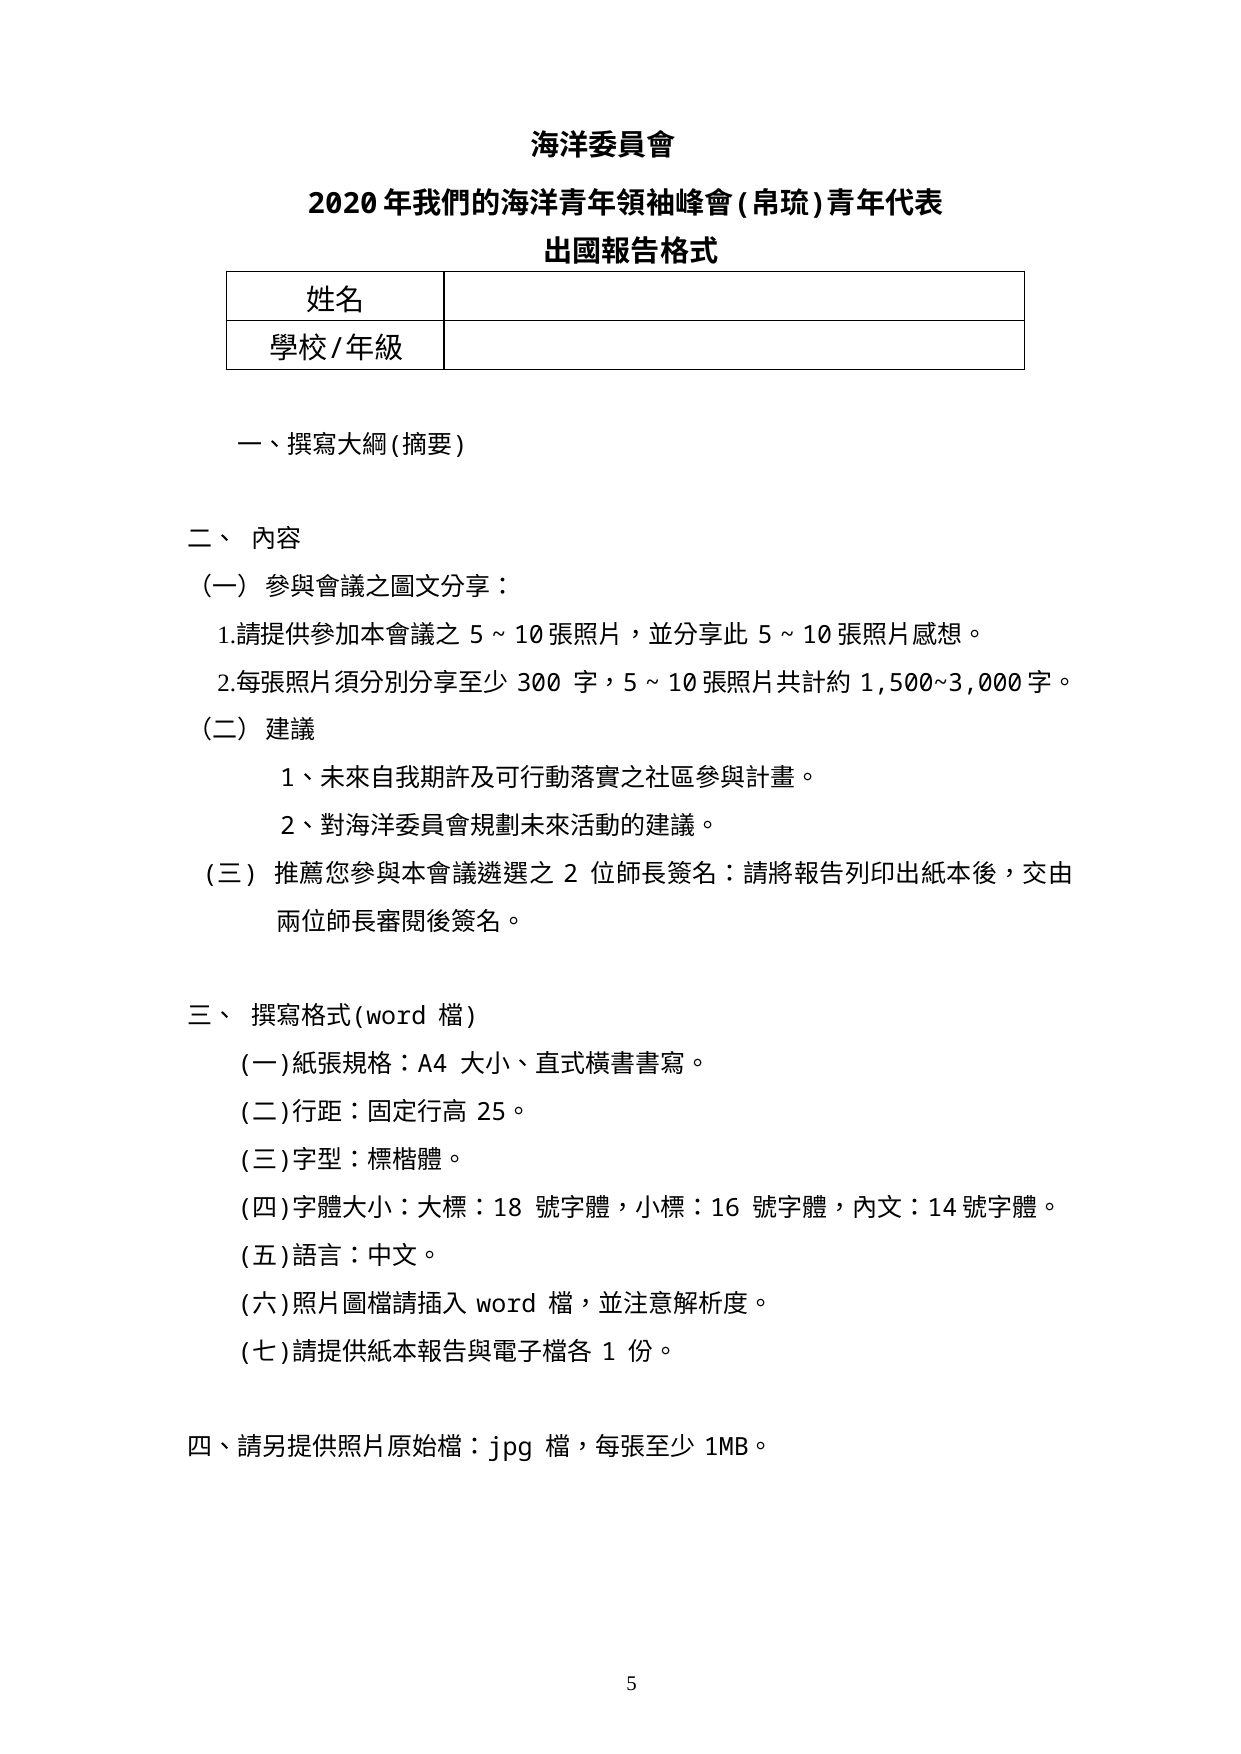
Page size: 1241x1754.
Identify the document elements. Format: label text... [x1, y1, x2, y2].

text (六)照片圖檔請插入word檔，並注意解析度。 [237, 1283, 1075, 1319]
text 海洋委員會 [501, 126, 866, 162]
table_header 姓名 [227, 272, 443, 319]
text 四、請另提供照片原始檔：jpg檔，每張至少1MB。 [187, 1427, 1075, 1463]
text （二）建議 [187, 709, 1075, 746]
table_header [445, 272, 1024, 319]
text (七)請提供紙本報告與電子檔各1份。 [237, 1331, 1075, 1367]
list 每張照片須分別分享至少300字，5~10張照片共計約1,500~3,000字。 [217, 653, 1053, 701]
text 2020年我們的海洋青年領袖峰會(帛琉)青年代表 [187, 184, 923, 220]
text 2、對海洋委員會規劃未來活動的建議。 [280, 806, 1075, 842]
text (五)語言：中文。 [237, 1235, 1075, 1271]
text 二、 內容 [187, 518, 1075, 554]
table_cell 學校/年級 [227, 321, 443, 368]
table_cell [445, 321, 1024, 368]
text (四)字體大小：大標：18號字體，小標：16號字體，內文：14號字體。 [237, 1187, 1075, 1223]
text (三)字型：標楷體。 [237, 1139, 1075, 1175]
list 撰寫大綱(摘要) [237, 424, 1075, 461]
list 請提供參加本會議之5~10張照片，並分享此5~10張照片感想。 [217, 605, 1067, 653]
text 1、未來自我期許及可行動落實之社區參與計畫。 [280, 757, 1075, 794]
text （一）參與會議之圖文分享： [187, 566, 1075, 602]
text 出國報告格式 [396, 223, 866, 271]
text (二)行距：固定行高25。 [237, 1091, 1075, 1127]
text 三、 撰寫格式(word檔) [187, 995, 1075, 1032]
text (一)紙張規格：A4大小、直式橫書書寫。 [237, 1043, 1075, 1079]
text (三) 推薦您參與本會議遴選之2位師長簽名：請將報告列印出紙本後，交由兩位師長審閱後簽名。 [202, 844, 1075, 940]
